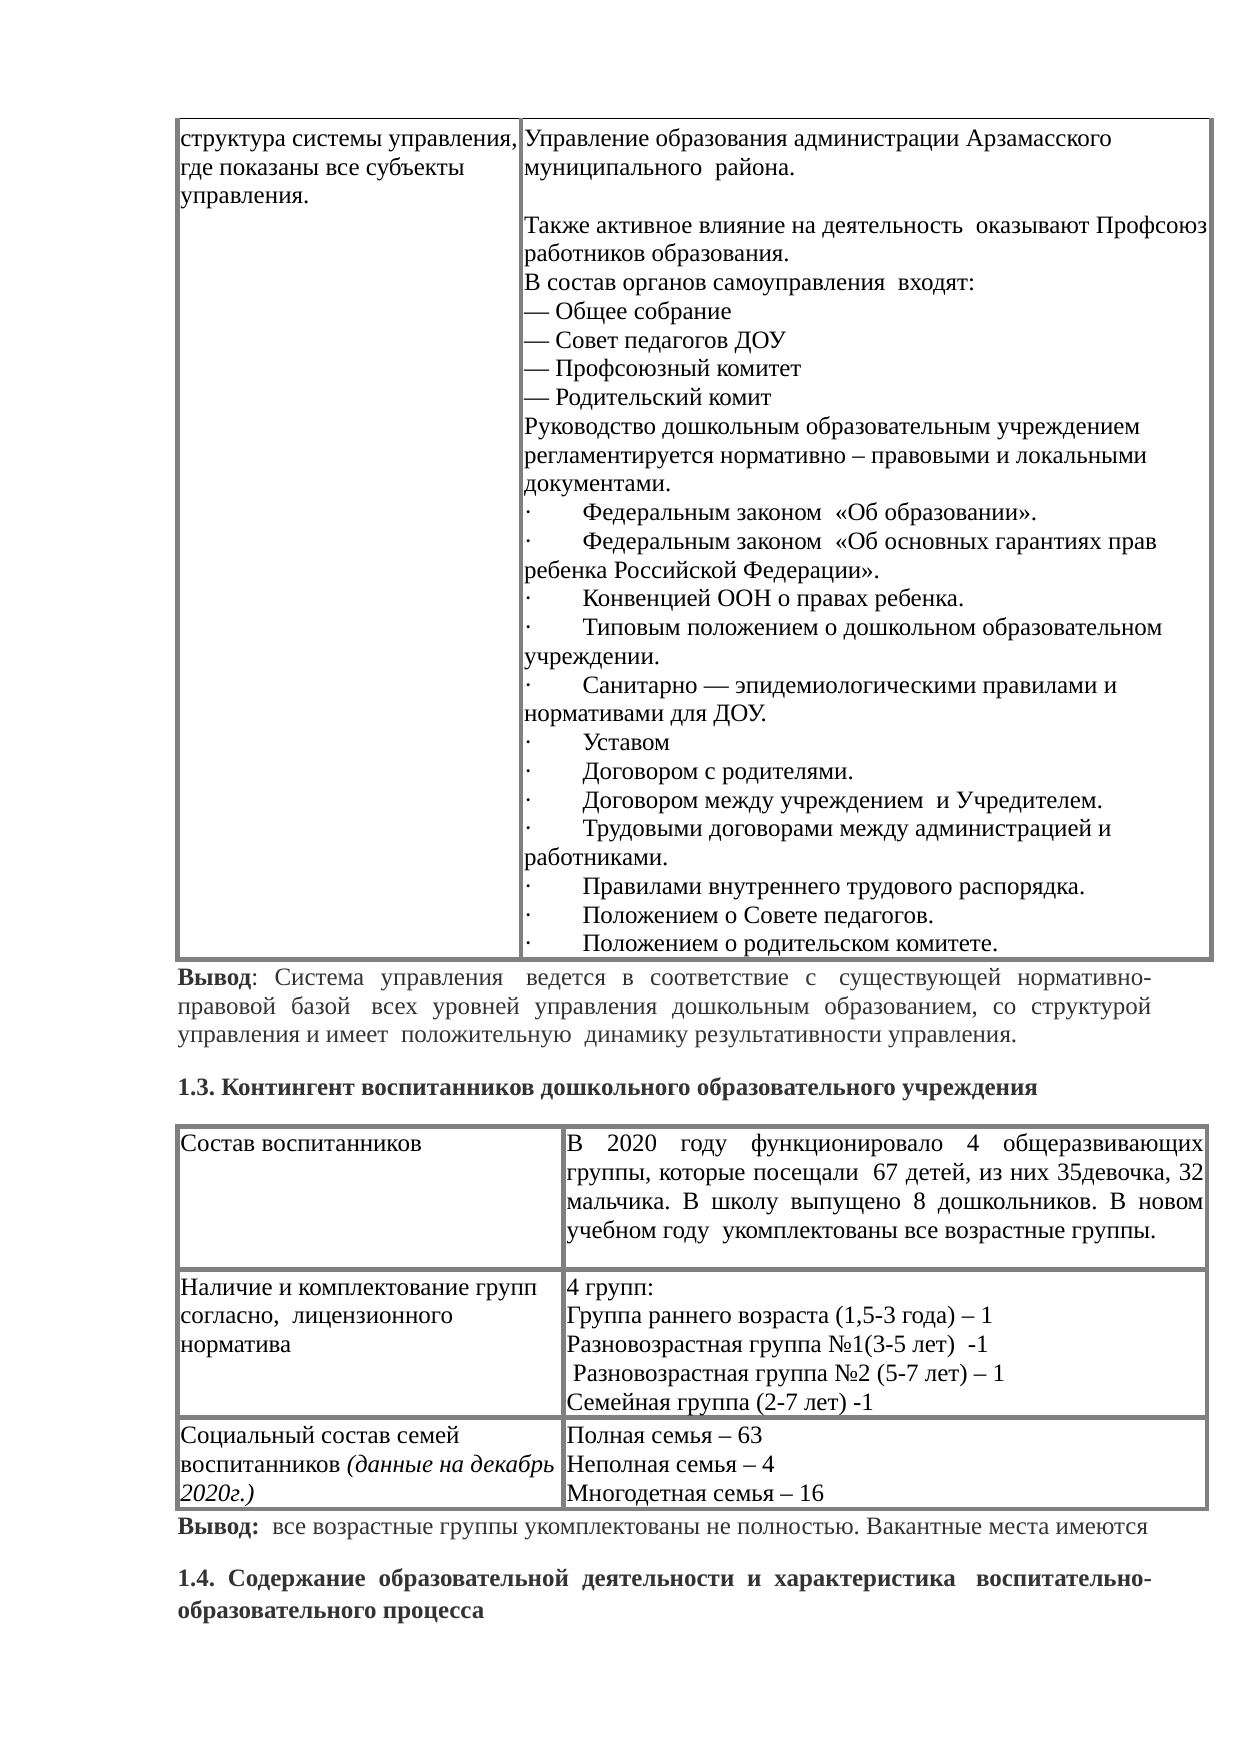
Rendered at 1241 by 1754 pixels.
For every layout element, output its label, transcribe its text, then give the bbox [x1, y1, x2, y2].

table_cell Наличие и комплектование групп согласно, лицензионного норматива [180, 1272, 561, 1415]
table_cell структура системы управления, где показаны все субъекты управления. [180, 119, 519, 957]
text 1.4. Содержание образовательной деятельности и характеристика воспитательно-образовательного процесса [177, 1563, 1152, 1626]
table_header Состав воспитанников [180, 1129, 561, 1267]
text Вывод: все возрастные группы укомплектованы не полностью. Вакантные места имеются [177, 1511, 1152, 1540]
table_cell Социальный состав семей воспитанников (данные на декабрь 2020г.) [180, 1420, 561, 1506]
table_cell Полная семья – 63 Неполная семья – 4 Многодетная семья – 16 [566, 1420, 1205, 1506]
table_header В 2020 году функционировало 4 общеразвивающих группы, которые посещали 67 детей, из них 35девочка, 32 мальчика. В школу выпущено 8 дошкольников. В новом учебном году укомплектованы все возрастные группы. [566, 1129, 1205, 1267]
table_cell Управление образования администрации Арзамасского муниципального района. Также активное влияние на деятельность оказывают Профсоюз работников образования. В состав органов самоуправления входят: — Общее собрание — Совет педагогов ДОУ — Профсоюзный комитет — Родительский комит Руководство дошкольным образовательным учреждением регламентируется нормативно – правовыми и локальными документами. · Федеральным законом «Об образовании». · Федеральным законом «Об основных гарантиях прав ребенка Российской Федерации». · Конвенцией ООН о правах ребенка. · Типовым положением о дошкольном образовательном учреждении. · Санитарно — эпидемиологическими правилами и нормативами для ДОУ. · Уставом · Договором с родителями. · Договором между учреждением и Учредителем. · Трудовыми договорами между администрацией и работниками. · Правилами внутреннего трудового распорядка. · Положением о Совете педагогов. · Положением о родительском комитете. [523, 119, 1209, 957]
text 1.3. Контингент воспитанников дошкольного образовательного учреждения [177, 1072, 1152, 1100]
table_cell 4 групп: Группа раннего возраста (1,5-3 года) – 1 Разновозрастная группа №1(3-5 лет) -1 Разновозрастная группа №2 (5-7 лет) – 1 Семейная группа (2-7 лет) -1 [566, 1272, 1205, 1415]
text Вывод: Система управления ведется в соответствие с существующей нормативно-правовой базой всех уровней управления дошкольным образованием, со структурой управления и имеет положительную динамику результативности управления. [177, 962, 1152, 1048]
